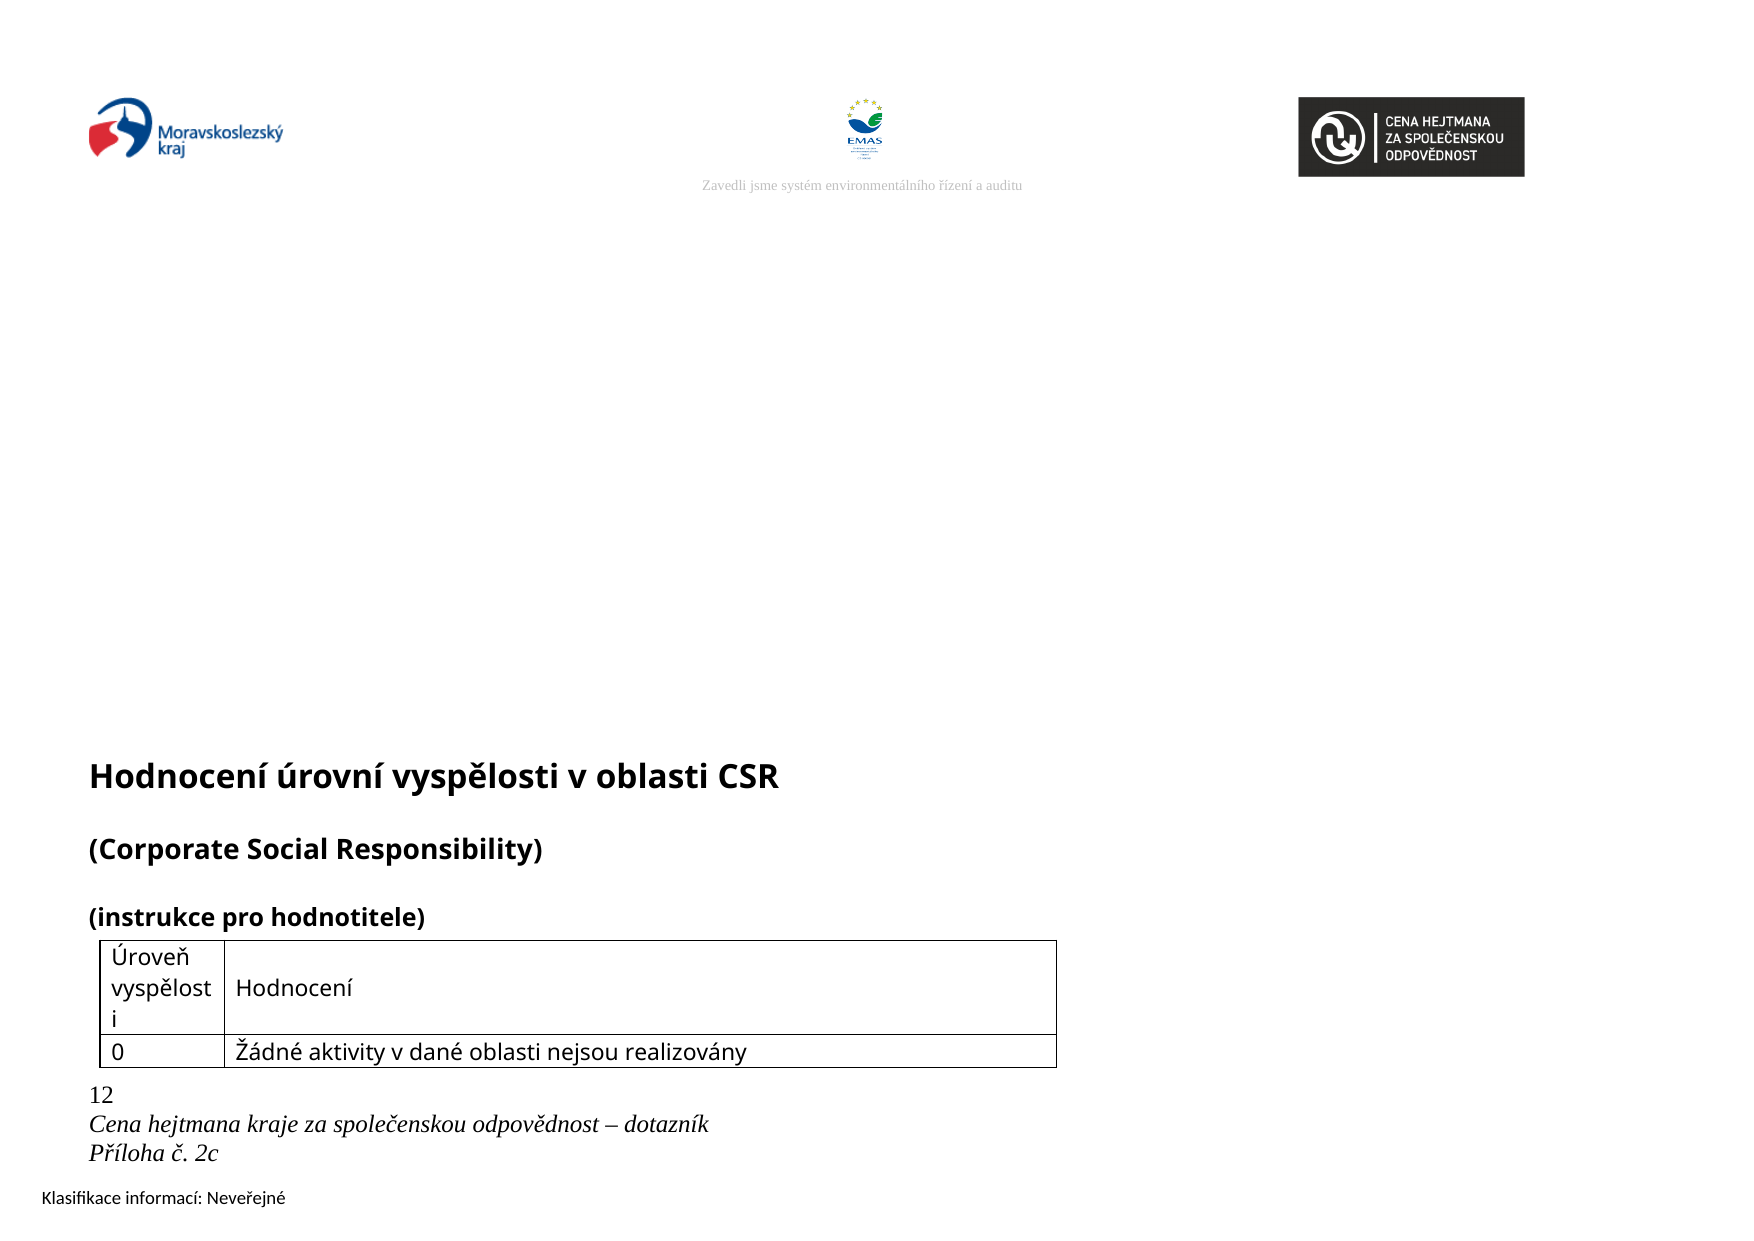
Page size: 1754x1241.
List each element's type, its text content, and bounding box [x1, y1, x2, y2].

table_header Úroveň vyspělosti [101, 941, 224, 1034]
table_cell Žádné aktivity v dané oblasti nejsou realizovány [225, 1035, 1056, 1067]
subtitle (Corporate Social Responsibility) [89, 830, 1636, 868]
table_cell 0 [101, 1035, 224, 1067]
subtitle Hodnocení úrovní vyspělosti v oblasti CSR [89, 753, 1636, 798]
table_header Hodnocení [225, 941, 1056, 1034]
subtitle (instrukce pro hodnotitele) [89, 899, 1636, 933]
